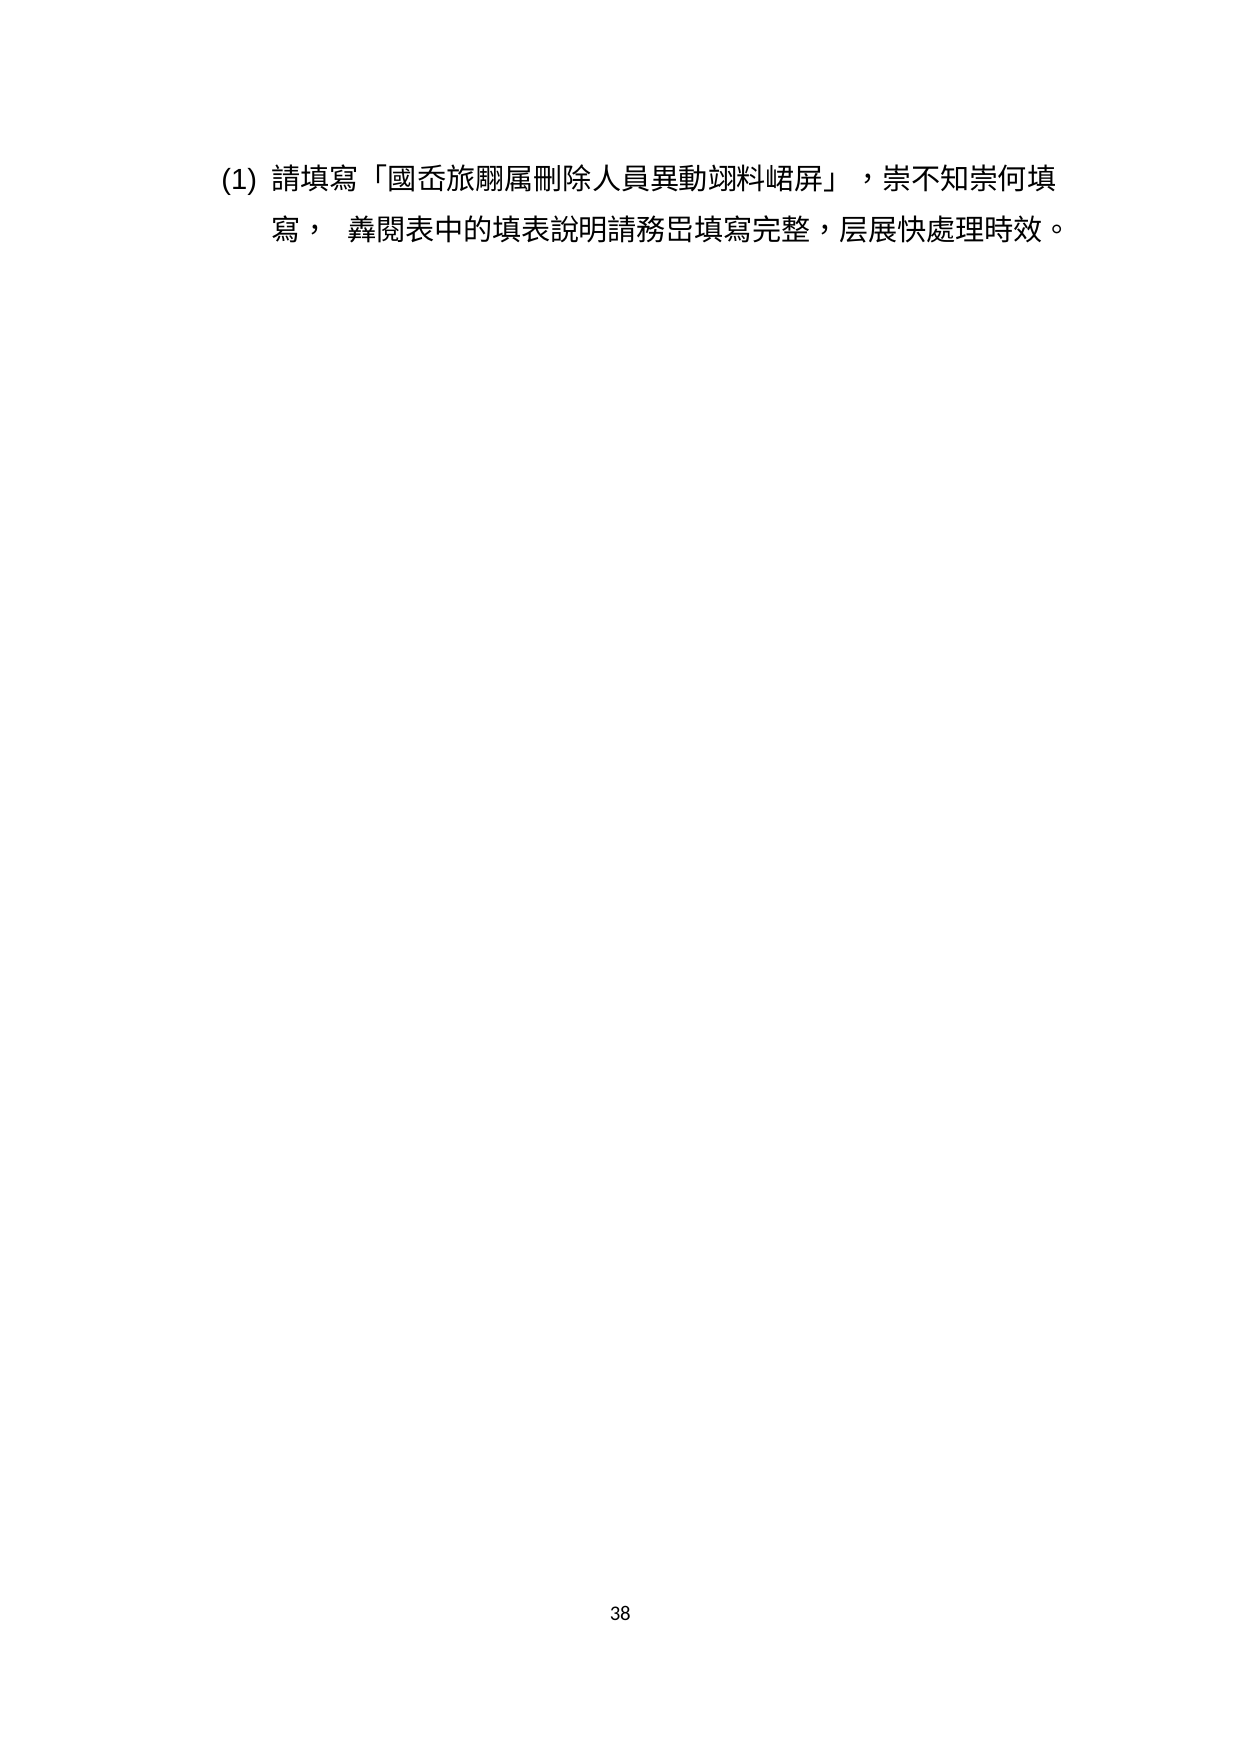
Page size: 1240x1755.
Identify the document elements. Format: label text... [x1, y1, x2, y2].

text (1) 請填寫「國岙旅翢属刪除人員異動翊料峮屏」，崇不知崇何填寫， 羴閱表中的填表說明請務岊填寫完整，层展快處理時效。 [221, 158, 1084, 249]
